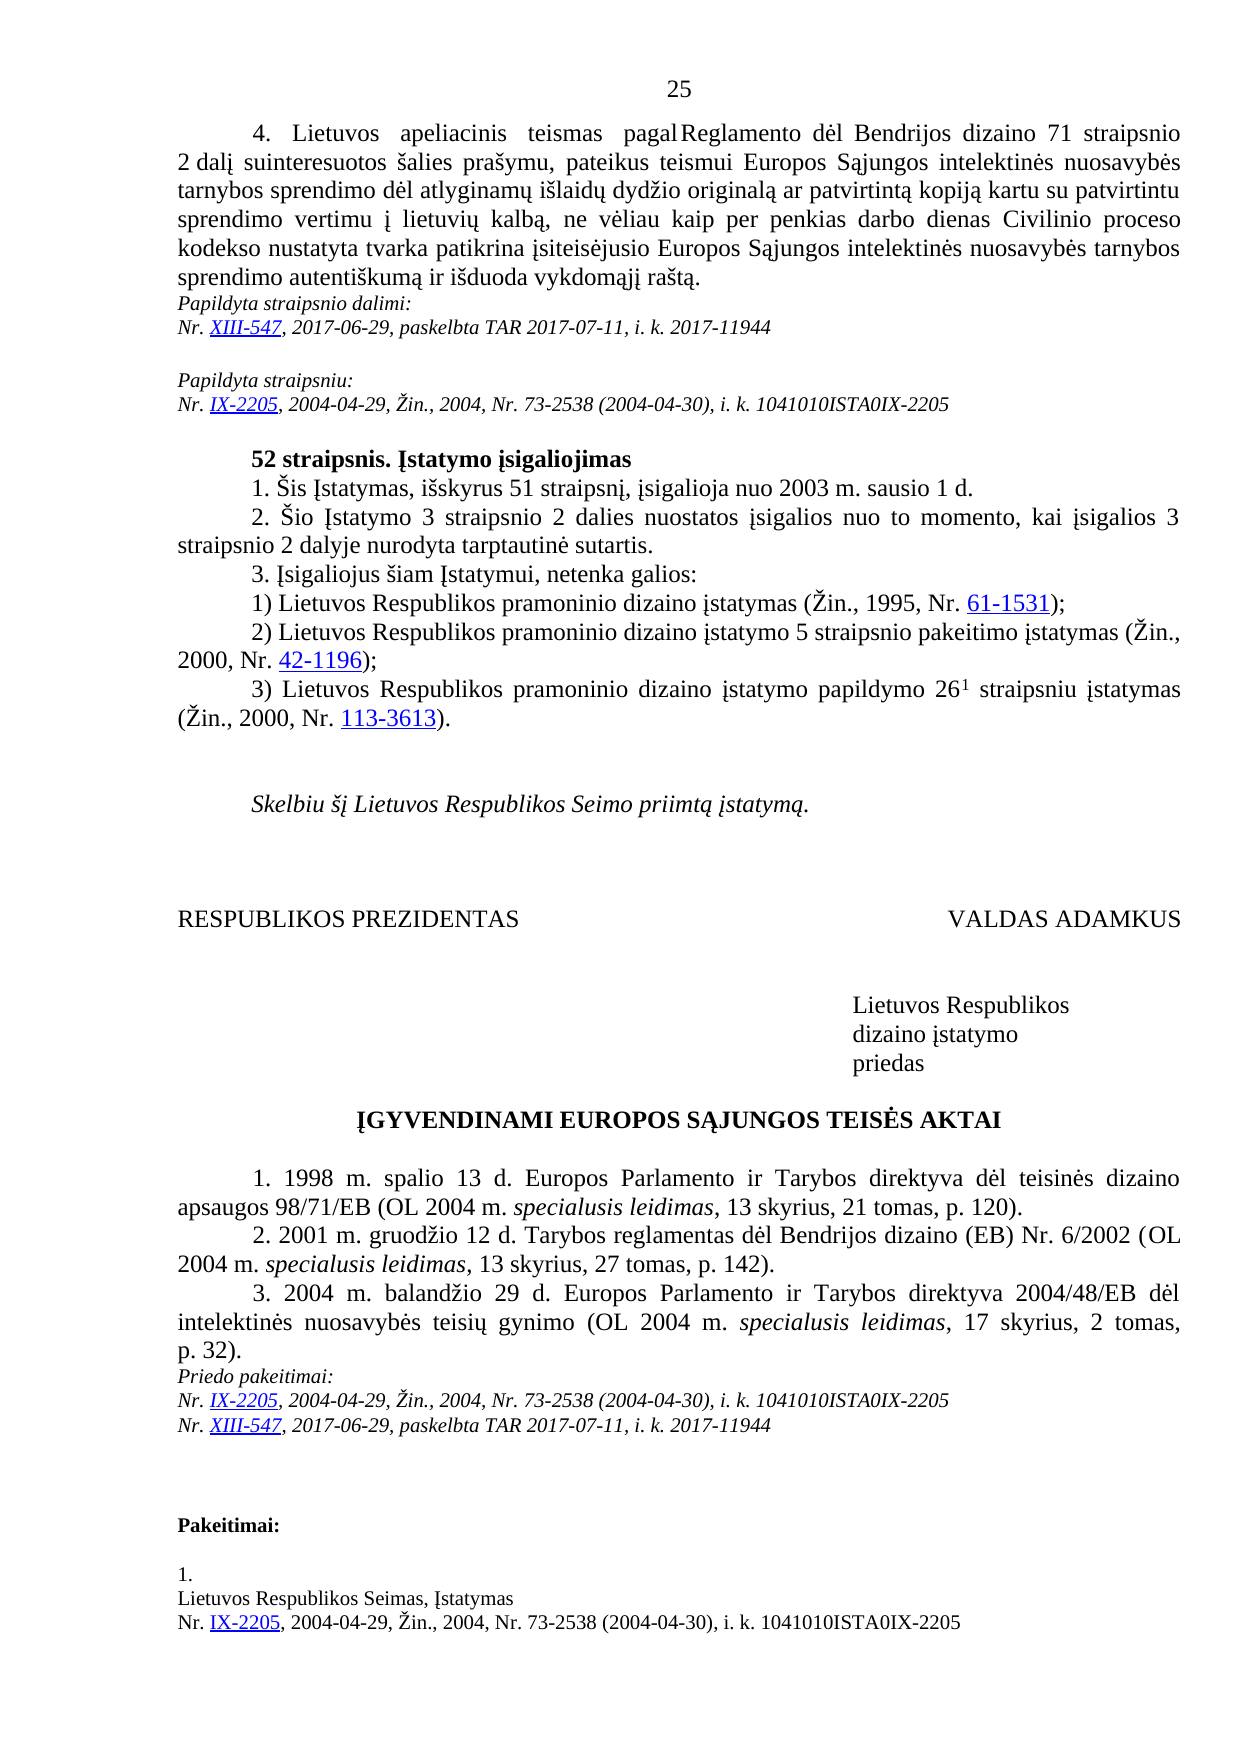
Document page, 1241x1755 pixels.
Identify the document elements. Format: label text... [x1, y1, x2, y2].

text 2. Šio Įstatymo 3 straipsnio 2 dalies nuostatos įsigalios nuo to momento, kai įsigalios 3 straipsnio 2 dalyje nurodyta tarptautinė sutartis. [177, 502, 1181, 559]
text ĮGYVENDINAMI EUROPOS SĄJUNGOS TEISĖS AKTAI [177, 1106, 1181, 1134]
text RESPUBLIKOS PREZIDENTAS VALDAS ADAMKUS [177, 904, 1181, 933]
text Skelbiu šį Lietuvos Respublikos Seimo priimtą įstatymą. [177, 789, 1181, 818]
text Priedo pakeitimai: [177, 1364, 1181, 1388]
text Papildyta straipsnio dalimi: [177, 291, 1181, 315]
text Pakeitimai: [177, 1513, 1181, 1537]
text 2. 2001 m. gruodžio 12 d. Tarybos reglamentas dėl Bendrijos dizaino (EB) Nr. 6/2002 (OL 2004 m. specialusis leidimas, 13 skyrius, 27 tomas, p. 142). [177, 1221, 1181, 1278]
text 4. Lietuvos apeliacinis teismas pagal Reglamento dėl Bendrijos dizaino 71 straipsnio 2 dalį suinteresuotos šalies prašymu, pateikus teismui Europos Sąjungos intelektinės nuosavybės tarnybos sprendimo dėl atlyginamų išlaidų dydžio originalą ar patvirtintą kopiją kartu su patvirtintu sprendimo vertimu į lietuvių kalbą, ne vėliau kaip per penkias darbo dienas Civilinio proceso kodekso nustatyta tvarka patikrina įsiteisėjusio Europos Sąjungos intelektinės nuosavybės tarnybos sprendimo autentiškumą ir išduoda vykdomąjį raštą. [177, 118, 1181, 291]
text priedas [177, 1048, 1181, 1077]
text Nr. IX-2205, 2004-04-29, Žin., 2004, Nr. 73-2538 (2004-04-30), i. k. 1041010ISTA0IX-2205 [177, 392, 1181, 416]
text 3. 2004 m. balandžio 29 d. Europos Parlamento ir Tarybos direktyva 2004/48/EB dėl intelektinės nuosavybės teisių gynimo (OL 2004 m. specialusis leidimas, 17 skyrius, 2 tomas, p. 32). [177, 1278, 1181, 1364]
text 1. [177, 1562, 1181, 1586]
text Lietuvos Respublikos [177, 991, 1181, 1019]
text 3) Lietuvos Respublikos pramoninio dizaino įstatymo papildymo 261 straipsniu įstatymas (Žin., 2000, Nr. 113-3613). [177, 674, 1181, 732]
text dizaino įstatymo [177, 1019, 1181, 1048]
text 1. Šis Įstatymas, išskyrus 51 straipsnį, įsigalioja nuo 2003 m. sausio 1 d. [177, 473, 1181, 502]
text Nr. IX-2205, 2004-04-29, Žin., 2004, Nr. 73-2538 (2004-04-30), i. k. 1041010ISTA0IX-2205 [177, 1388, 1181, 1412]
text 2) Lietuvos Respublikos pramoninio dizaino įstatymo 5 straipsnio pakeitimo įstatymas (Žin., 2000, Nr. 42-1196); [177, 617, 1181, 674]
text Nr. IX-2205, 2004-04-29, Žin., 2004, Nr. 73-2538 (2004-04-30), i. k. 1041010ISTA0IX-2205 [177, 1610, 1181, 1634]
text Nr. XIII-547, 2017-06-29, paskelbta TAR 2017-07-11, i. k. 2017-11944 [177, 1412, 1181, 1437]
text Nr. XIII-547, 2017-06-29, paskelbta TAR 2017-07-11, i. k. 2017-11944 [177, 315, 1181, 339]
text 52 straipsnis. Įstatymo įsigaliojimas [177, 444, 1181, 473]
text 1) Lietuvos Respublikos pramoninio dizaino įstatymas (Žin., 1995, Nr. 61-1531); [177, 588, 1181, 617]
text 1. 1998 m. spalio 13 d. Europos Parlamento ir Tarybos direktyva dėl teisinės dizaino apsaugos 98/71/EB (OL 2004 m. specialusis leidimas, 13 skyrius, 21 tomas, p. 120). [177, 1163, 1181, 1221]
text Papildyta straipsniu: [177, 367, 1181, 392]
text 3. Įsigaliojus šiam Įstatymui, netenka galios: [177, 559, 1181, 588]
text Lietuvos Respublikos Seimas, Įstatymas [177, 1586, 1181, 1610]
